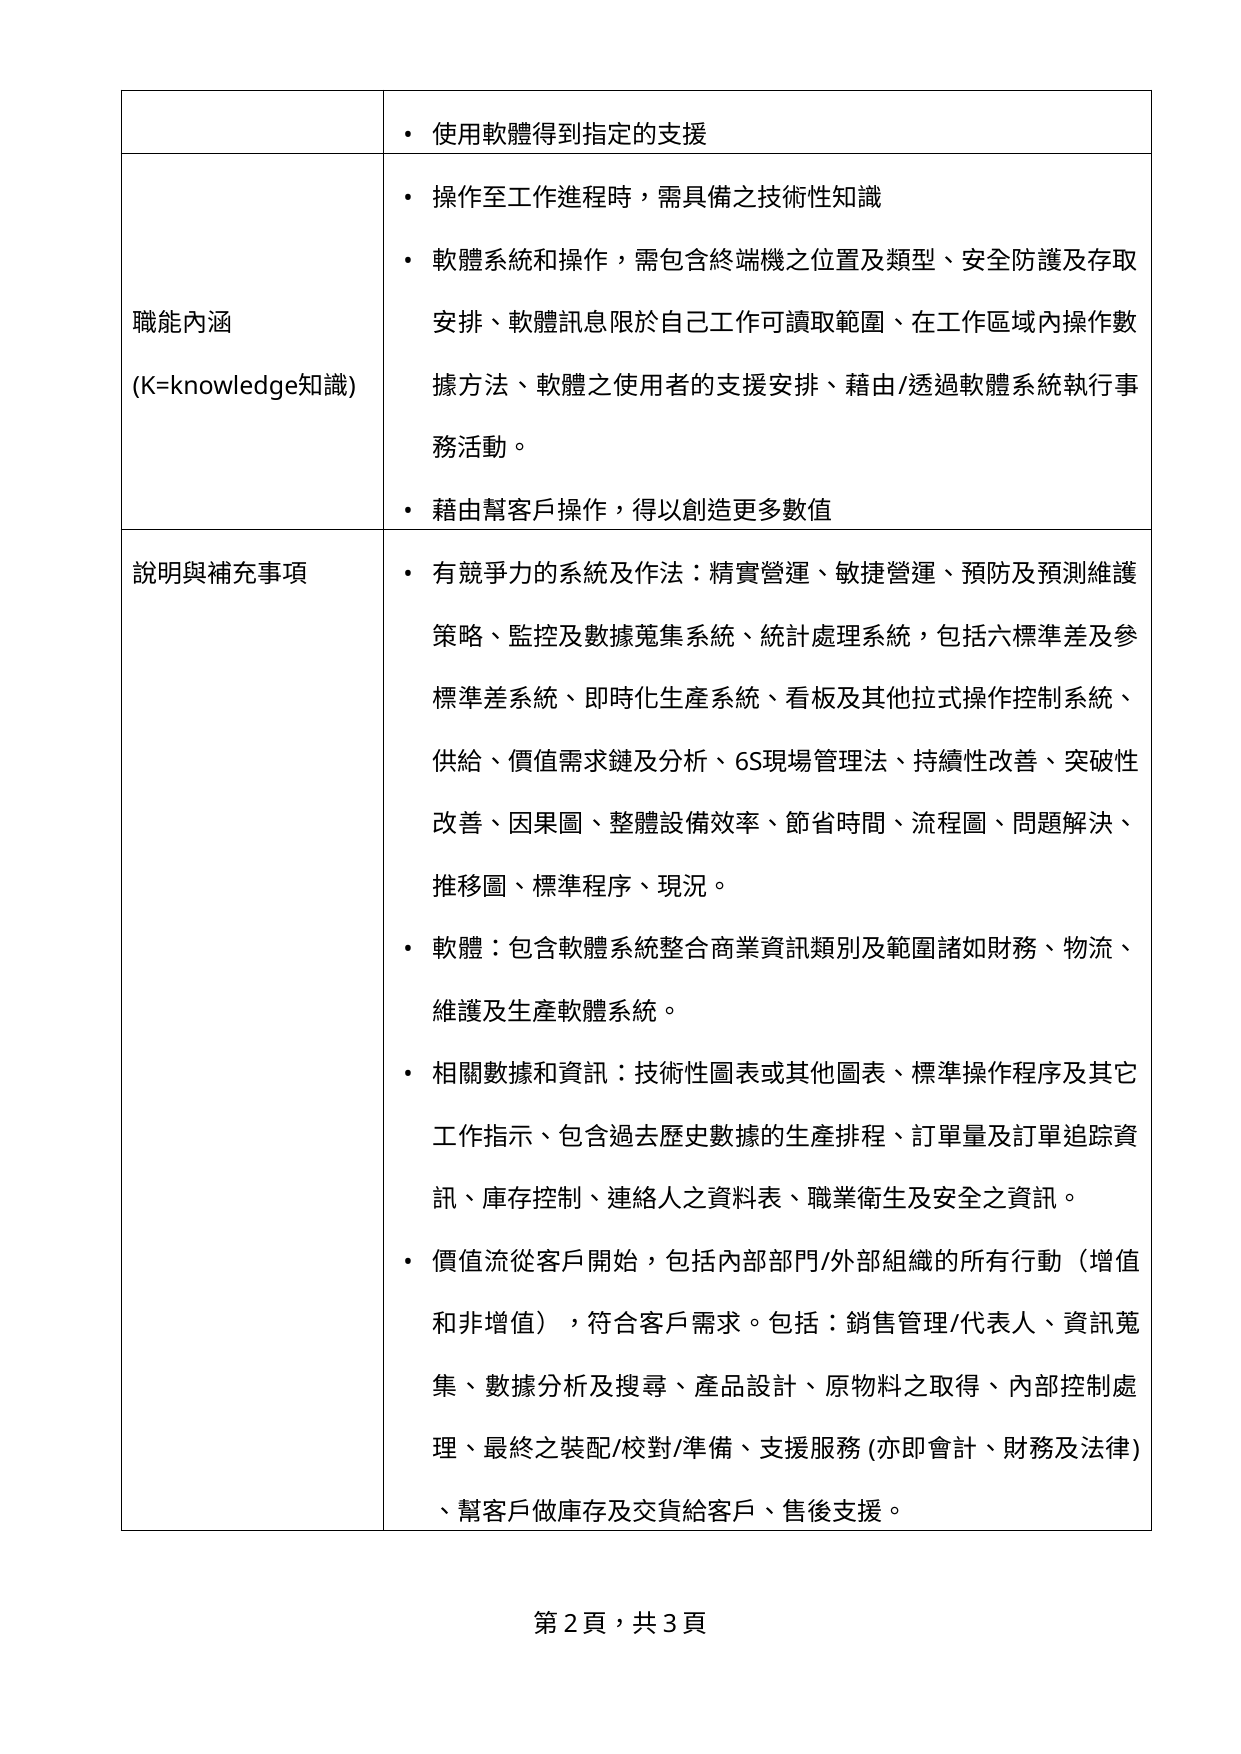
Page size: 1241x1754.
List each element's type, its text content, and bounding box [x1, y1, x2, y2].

table_cell 閱讀及理解電子檔及紙本的操作說明及文件，包含工作操作說明、標準操作程序、公式/配方、生產及批量單、暫時性的說明、其他提供的操作說明 在軟體系統的要求之內進行工作 辨識程式單元、螢幕、檔案等有關個人工作的軟體 登入並使用適合自己工作層級的終端機及軟體 準確地輸入數據 搜尋並擷取數據 使用軟體得到指定的支援 [384, 91, 1151, 153]
table_cell 說明與補充事項 [122, 530, 383, 1530]
table_cell 操作至工作進程時，需具備之技術性知識 軟體系統和操作，需包含終端機之位置及類型、安全防護及存取安排、軟體訊息限於自己工作可讀取範圍、在工作區域內操作數據方法、軟體之使用者的支援安排、藉由/透過軟體系統執行事務活動。 藉由幫客戶操作，得以創造更多數值 [384, 154, 1151, 529]
table_cell [122, 91, 383, 153]
table_cell 職能內涵 (K=knowledge知識) [122, 154, 383, 529]
table_cell 有競爭力的系統及作法：精實營運、敏捷營運、預防及預測維護策略、監控及數據蒐集系統、統計處理系統，包括六標準差及參標準差系統、即時化生產系統、看板及其他拉式操作控制系統、供給、價值需求鏈及分析、6S現場管理法、持續性改善、突破性改善、因果圖、整體設備效率、節省時間、流程圖、問題解決、推移圖、標準程序、現況。 軟體：包含軟體系統整合商業資訊類別及範圍諸如財務、物流、維護及生產軟體系統。 相關數據和資訊：技術性圖表或其他圖表、標準操作程序及其它工作指示、包含過去歷史數據的生產排程、訂單量及訂單追踪資訊、庫存控制、連絡人之資料表、職業衛生及安全之資訊。 價值流從客戶開始，包括內部部門/外部組織的所有行動（增值和非增值），符合客戶需求。包括：銷售管理/代表人、資訊蒐集、數據分析及搜尋、產品設計、原物料之取得、內部控制處理、最終之裝配/校對/準備、支援服務 (亦即會計、財務及法律) 、幫客戶做庫存及交貨給客戶、售後支援。 價值流中的項目是指在規劃軟件系統內保存的有助於創建由客戶確定的價值的信息。包括：存貨、正在生產中產品、及完成品之生產系統的實際因素，乃諸如：廠房位址、工作站、設備及物料；符合客戶需求之資訊，諸如設計、製圖、工作指示、標準操作程序、產品標準、物料表及標價；目前客戶需求無直接關連但被組織需求之資訊。 程序：包含工作指示、標準操作程序、公式/製作法、批量單、提供使工廠順利營運的暫時指示及類似指示、產業之業務法規定義為良好操作實務、政府規定，包括正版軟體、軟體工程等。 [384, 530, 1151, 1530]
